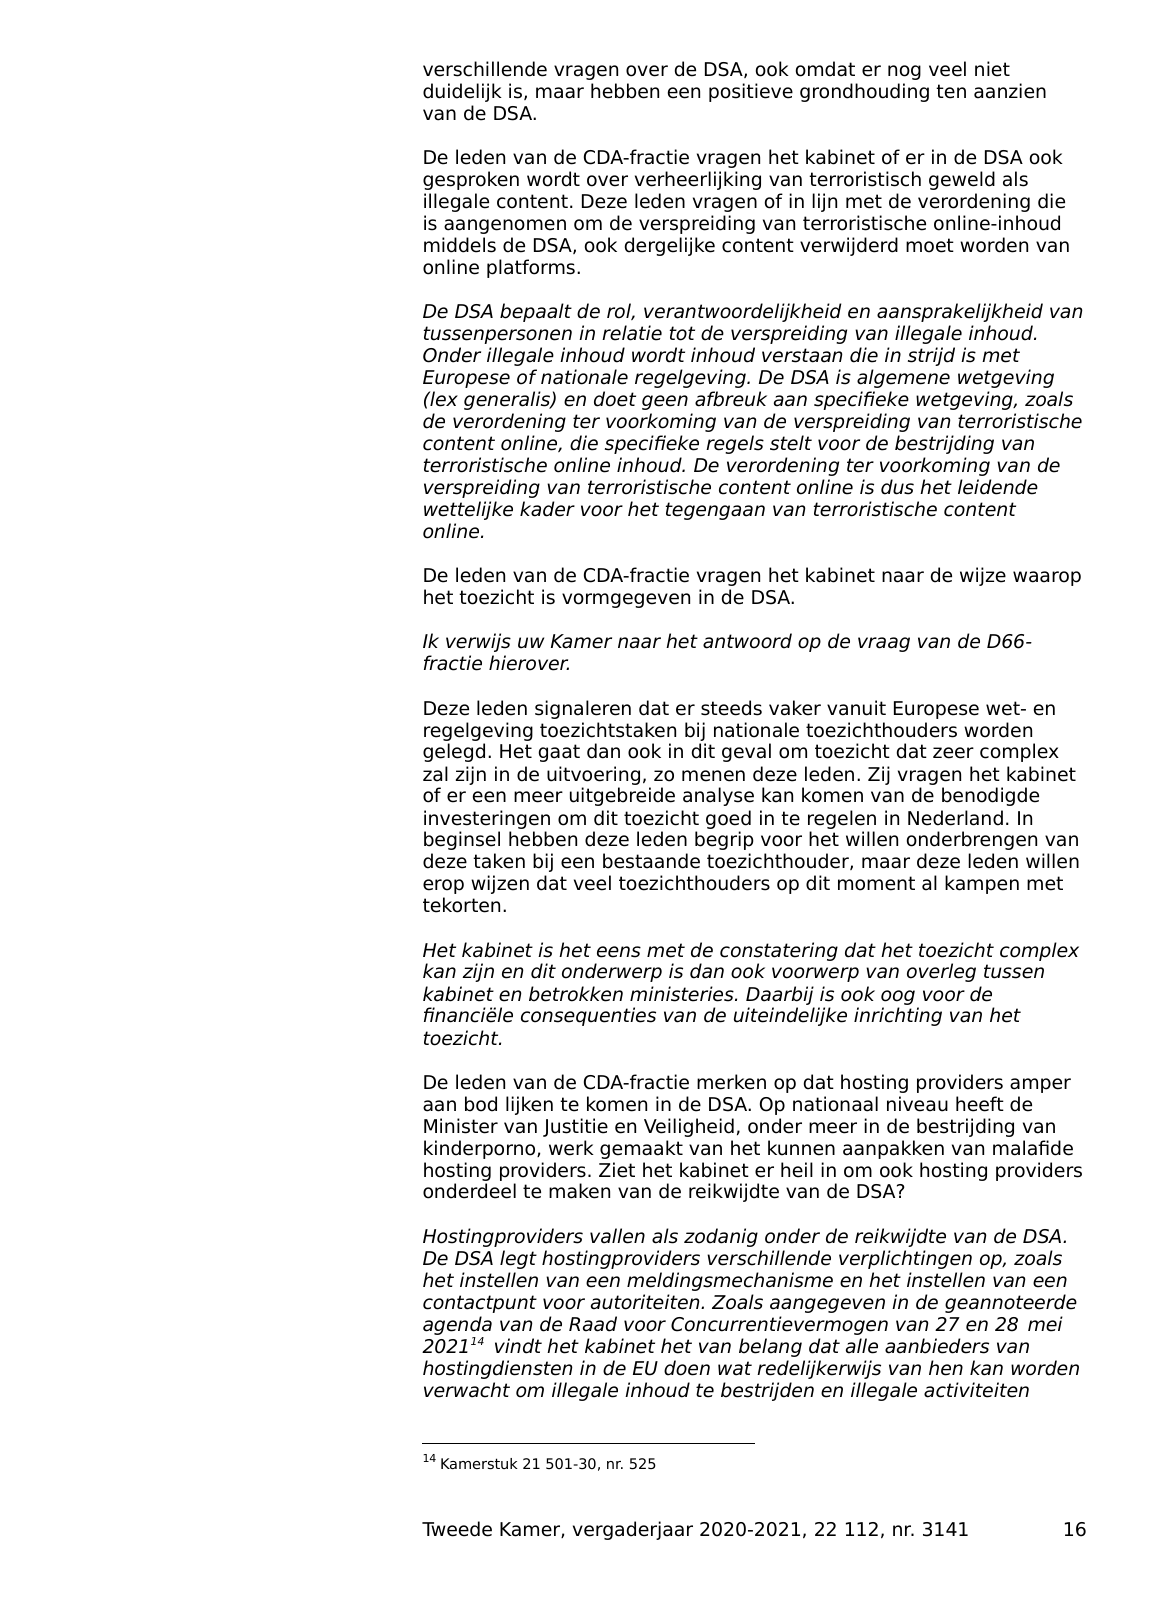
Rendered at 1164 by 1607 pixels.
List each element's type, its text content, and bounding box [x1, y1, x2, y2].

text Het kabinet is het eens met de constatering dat het toezicht complex kan zijn en dit onderwerp is dan ook voorwerp van overleg tussen kabinet en betrokken ministeries. Daarbij is ook oog voor de financiële consequenties van de uiteindelijke inrichting van het toezicht. [422, 939, 1087, 1049]
text Hostingproviders vallen als zodanig onder de reikwijdte van de DSA. De DSA legt hostingproviders verschillende verplichtingen op, zoals het instellen van een meldingsmechanisme en het instellen van een contactpunt voor autoriteiten. Zoals aangegeven in de geannoteerde agenda van de Raad voor Concurrentievermogen van 27 en 28 mei 2021 vindt het kabinet het van belang dat alle aanbieders van hostingdiensten in de EU doen wat redelijkerwijs van hen kan worden verwacht om illegale inhoud te bestrijden en illegale activiteiten [422, 1226, 1087, 1401]
text De DSA bepaalt de rol, verantwoordelijkheid en aansprakelijkheid van tussenpersonen in relatie tot de verspreiding van illegale inhoud. Onder illegale inhoud wordt inhoud verstaan die in strijd is met Europese of nationale regelgeving. De DSA is algemene wetgeving (lex generalis) en doet geen afbreuk aan specifieke wetgeving, zoals de verordening ter voorkoming van de verspreiding van terroristische content online, die specifieke regels stelt voor de bestrijding van terroristische online inhoud. De verordening ter voorkoming van de verspreiding van terroristische content online is dus het leidende wettelijke kader voor het tegengaan van terroristische content online. [422, 301, 1087, 543]
text De leden van de CDA-fractie merken op dat hosting providers amper aan bod lijken te komen in de DSA. Op nationaal niveau heeft de Minister van Justitie en Veiligheid, onder meer in de bestrijding van kinderporno, werk gemaakt van het kunnen aanpakken van malafide hosting providers. Ziet het kabinet er heil in om ook hosting providers onderdeel te maken van de reikwijdte van de DSA? [422, 1072, 1087, 1203]
text De leden van de CDA-fractie vragen het kabinet naar de wijze waarop het toezicht is vormgegeven in de DSA. [422, 565, 1087, 609]
text Kamerstuk 21 501-30, nr. 525 [422, 1452, 1087, 1474]
text De leden van de CDA-fractie vragen het kabinet of er in de DSA ook gesproken wordt over verheerlijking van terroristisch geweld als illegale content. Deze leden vragen of in lijn met de verordening die is aangenomen om de verspreiding van terroristische online-inhoud middels de DSA, ook dergelijke content verwijderd moet worden van online platforms. [422, 147, 1087, 279]
text Deze leden signaleren dat er steeds vaker vanuit Europese wet- en regelgeving toezichtstaken bij nationale toezichthouders worden gelegd. Het gaat dan ook in dit geval om toezicht dat zeer complex zal zijn in de uitvoering, zo menen deze leden. Zij vragen het kabinet of er een meer uitgebreide analyse kan komen van de benodigde investeringen om dit toezicht goed in te regelen in Nederland. In beginsel hebben deze leden begrip voor het willen onderbrengen van deze taken bij een bestaande toezichthouder, maar deze leden willen erop wijzen dat veel toezichthouders op dit moment al kampen met tekorten. [422, 697, 1087, 917]
text verschillende vragen over de DSA, ook omdat er nog veel niet duidelijk is, maar hebben een positieve grondhouding ten aanzien van de DSA. [422, 59, 1087, 125]
text Ik verwijs uw Kamer naar het antwoord op de vraag van de D66-fractie hierover. [422, 631, 1087, 675]
